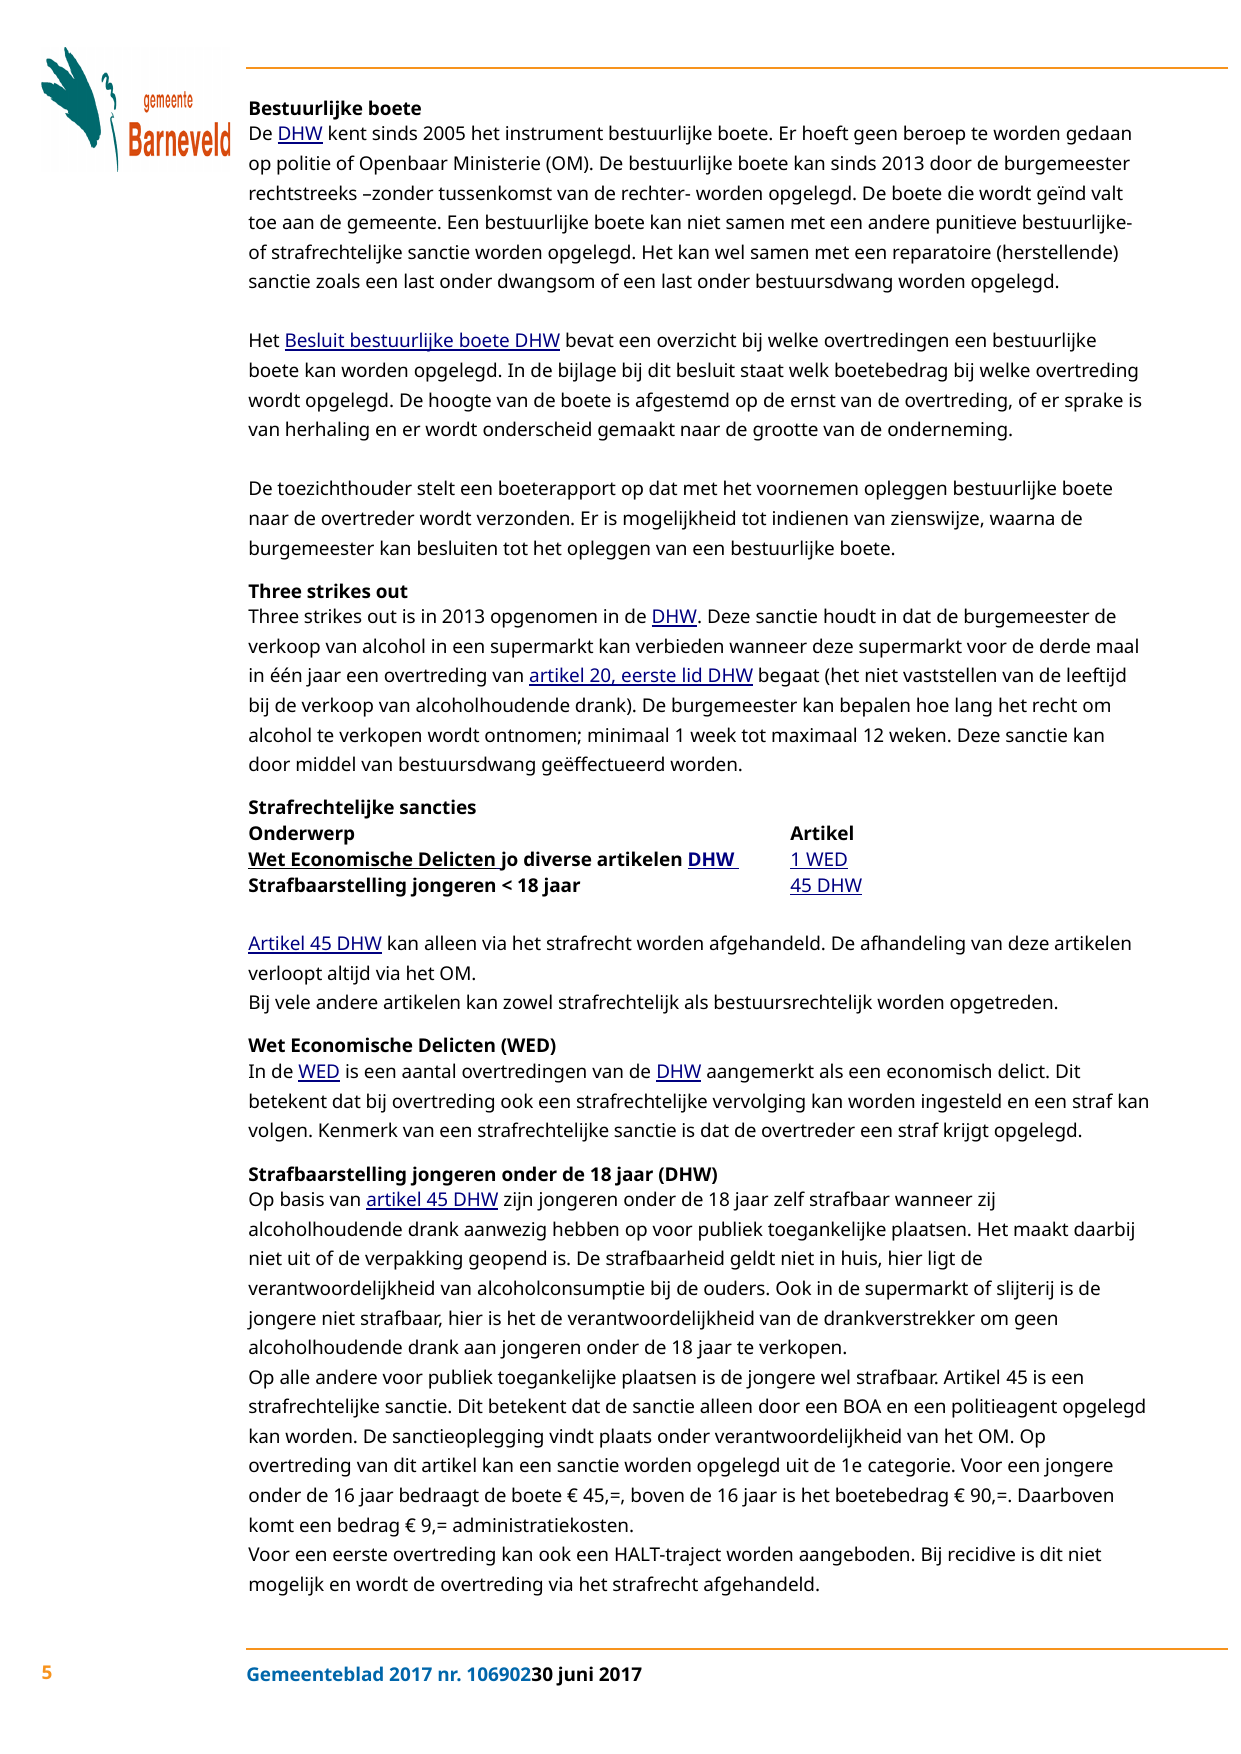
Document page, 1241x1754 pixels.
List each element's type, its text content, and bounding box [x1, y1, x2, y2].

text Bij vele andere artikelen kan zowel strafrechtelijk als bestuursrechtelijk worden opgetreden. [248, 989, 1152, 1015]
table_cell 45 DHW [790, 872, 1152, 898]
text Het Besluit bestuurlijke boete DHW bevat een overzicht bij welke overtredingen een bestuurlijke boete kan worden opgelegd. In de bijlage bij dit besluit staat welk boetebedrag bij welke overtreding wordt opgelegd. De hoogte van de boete is afgestemd op de ernst van de overtreding, of er sprake is van herhaling en er wordt onderscheid gemaakt naar de grootte van de onderneming. [248, 328, 1152, 442]
text Artikel 45 DHW kan alleen via het strafrecht worden afgehandeld. De afhandeling van deze artikelen verloopt altijd via het OM. [248, 930, 1152, 986]
text Wet Economische Delicten (WED) [248, 1033, 1152, 1058]
text De toezichthouder stelt een boeterapport op dat met het voornemen opleggen bestuurlijke boete naar de overtreder wordt verzonden. Er is mogelijkheid tot indienen van zienswijze, waarna de burgemeester kan besluiten tot het opleggen van een bestuurlijke boete. [248, 476, 1152, 560]
text Strafbaarstelling jongeren onder de 18 jaar (DHW) [248, 1161, 1152, 1186]
text De DHW kent sinds 2005 het instrument bestuurlijke boete. Er hoeft geen beroep te worden gedaan op politie of Openbaar Ministerie (OM). De bestuurlijke boete kan sinds 2013 door de burgemeester rechtstreeks –zonder tussenkomst van de rechter- worden opgelegd. De boete die wordt geïnd valt toe aan de gemeente. Een bestuurlijke boete kan niet samen met een andere punitieve bestuurlijke- of strafrechtelijke sanctie worden opgelegd. Het kan wel samen met een reparatoire (herstellende) sanctie zoals een last onder dwangsom of een last onder bestuursdwang worden opgelegd. [248, 121, 1152, 294]
table_header Onderwerp [248, 820, 790, 846]
text Op alle andere voor publiek toegankelijke plaatsen is de jongere wel strafbaar. Artikel 45 is een strafrechtelijke sanctie. Dit betekent dat de sanctie alleen door een BOA en een politieagent opgelegd kan worden. De sanctieoplegging vindt plaats onder verantwoordelijkheid van het OM. Op overtreding van dit artikel kan een sanctie worden opgelegd uit de 1e categorie. Voor een jongere onder de 16 jaar bedraagt de boete € 45,=, boven de 16 jaar is het boetebedrag € 90,=. Daarboven komt een bedrag € 9,= administratiekosten. [248, 1364, 1152, 1538]
text Three strikes out is in 2013 opgenomen in de DHW. Deze sanctie houdt in dat de burgemeester de verkoop van alcohol in een supermarkt kan verbieden wanneer deze supermarkt voor de derde maal in één jaar een overtreding van artikel 20, eerste lid DHW begaat (het niet vaststellen van de leeftijd bij de verkoop van alcoholhoudende drank). De burgemeester kan bepalen hoe lang het recht om alcohol te verkopen wordt ontnomen; minimaal 1 week tot maximaal 12 weken. Deze sanctie kan door middel van bestuursdwang geëffectueerd worden. [248, 603, 1152, 777]
text Voor een eerste overtreding kan ook een HALT-traject worden aangeboden. Bij recidive is dit niet mogelijk en wordt de overtreding via het strafrecht afgehandeld. [248, 1541, 1152, 1597]
picture [41, 47, 231, 172]
text Op basis van artikel 45 DHW zijn jongeren onder de 18 jaar zelf strafbaar wanneer zij alcoholhoudende drank aanwezig hebben op voor publiek toegankelijke plaatsen. Het maakt daarbij niet uit of de verpakking geopend is. De strafbaarheid geldt niet in huis, hier ligt de verantwoordelijkheid van alcoholconsumptie bij de ouders. Ook in de supermarkt of slijterij is de jongere niet strafbaar, hier is het de verantwoordelijkheid van de drankverstrekker om geen alcoholhoudende drank aan jongeren onder de 18 jaar te verkopen. [248, 1186, 1152, 1360]
table_cell Strafbaarstelling jongeren < 18 jaar [248, 872, 790, 898]
table_header Artikel [790, 820, 1152, 846]
table_cell 1 WED [790, 846, 1152, 872]
text Bestuurlijke boete [248, 95, 1152, 121]
text Strafrechtelijke sancties [248, 794, 1152, 820]
text In de WED is een aantal overtredingen van de DHW aangemerkt als een economisch delict. Dit betekent dat bij overtreding ook een strafrechtelijke vervolging kan worden ingesteld en een straf kan volgen. Kenmerk van een strafrechtelijke sanctie is dat de overtreder een straf krijgt opgelegd. [248, 1058, 1152, 1143]
table_cell Wet Economische Delicten jo diverse artikelen DHW [248, 846, 790, 872]
text Three strikes out [248, 578, 1152, 603]
